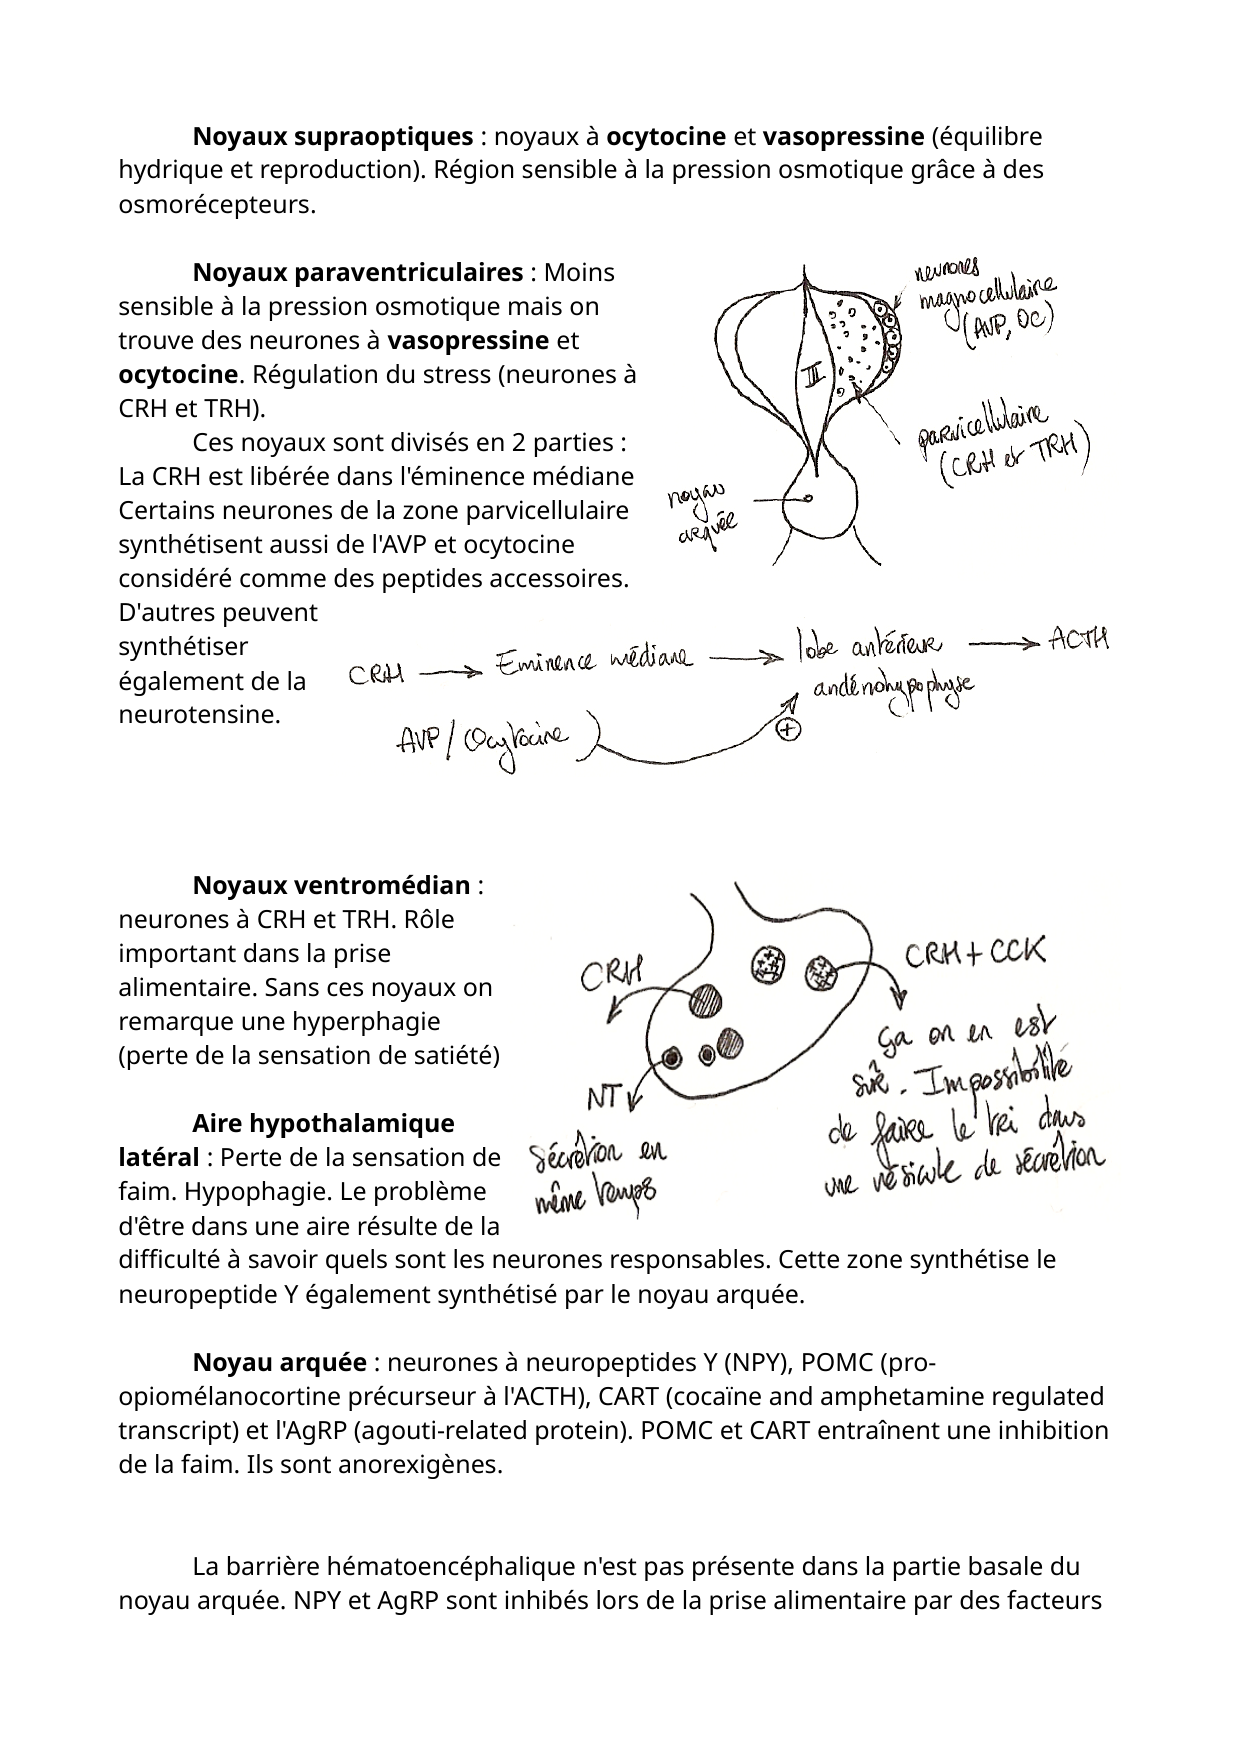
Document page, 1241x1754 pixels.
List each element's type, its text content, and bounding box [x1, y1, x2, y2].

text Noyaux paraventriculaires : Moins sensible à la pression osmotique mais on trouve des neurones à vasopressine et ocytocine. Régulation du stress (neurones à CRH et TRH). [118, 254, 659, 425]
text La barrière hématoencéphalique n'est pas présente dans la partie basale du noyau arquée. NPY et AgRP sont inhibés lors de la prise alimentaire par des facteurs [118, 1549, 1122, 1617]
text Ces noyaux sont divisés en 2 parties : [118, 425, 659, 459]
text Noyaux supraoptiques : noyaux à ocytocine et vasopressine (équilibre hydrique et reproduction). Région sensible à la pression osmotique grâce à des osmorécepteurs. [118, 118, 1122, 220]
text Certains neurones de la zone parvicellulaire synthétisent aussi de l'AVP et ocytocine considéré comme des peptides accessoires. D'autres peuvent synthétiser également de la neurotensine. [118, 493, 1122, 731]
text La CRH est libérée dans l'éminence médiane [118, 459, 659, 493]
text Noyaux ventromédian : neurones à CRH et TRH. Rôle important dans la prise alimentaire. Sans ces noyaux on remarque une hyperphagie (perte de la sensation de satiété) [118, 867, 1122, 1072]
text Aire hypothalamique latéral : Perte de la sensation de faim. Hypophagie. Le problème d'être dans une aire résulte de la difficulté à savoir quels sont les neurones responsables. Cette zone synthétise le neuropeptide Y également synthétisé par le noyau arquée. [118, 1106, 1122, 1310]
text Noyau arquée : neurones à neuropeptides Y (NPY), POMC (pro-opiomélanocortine précurseur à l'ACTH), CART (cocaïne and amphetamine regulated transcript) et l'AgRP (agouti-related protein). POMC et CART entraînent une inhibition de la faim. Ils sont anorexigènes. [118, 1344, 1122, 1481]
